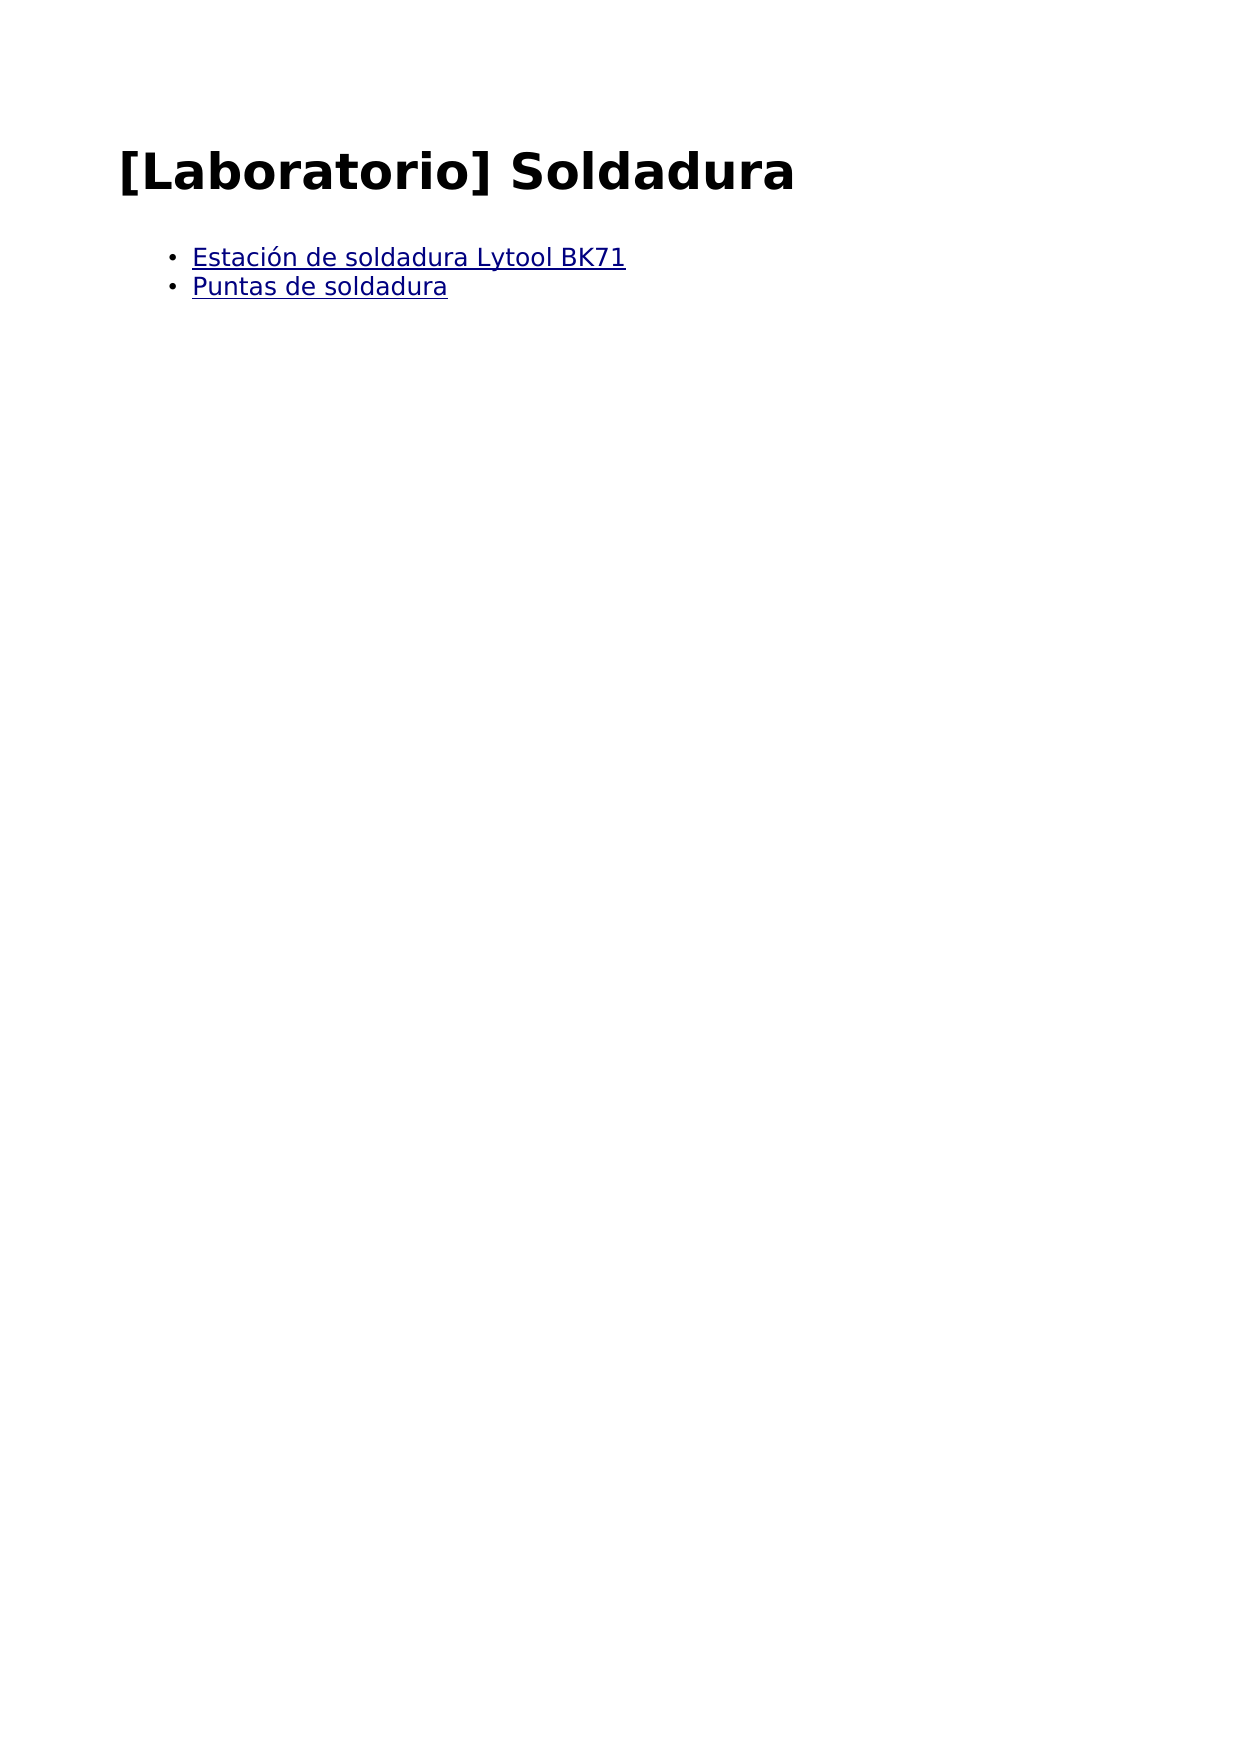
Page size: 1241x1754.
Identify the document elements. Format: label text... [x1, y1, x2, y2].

list Estación de soldadura Lytool BK71 [177, 243, 1122, 272]
list Puntas de soldadura [177, 272, 1122, 302]
subtitle [Laboratorio] Soldadura [118, 143, 1122, 201]
